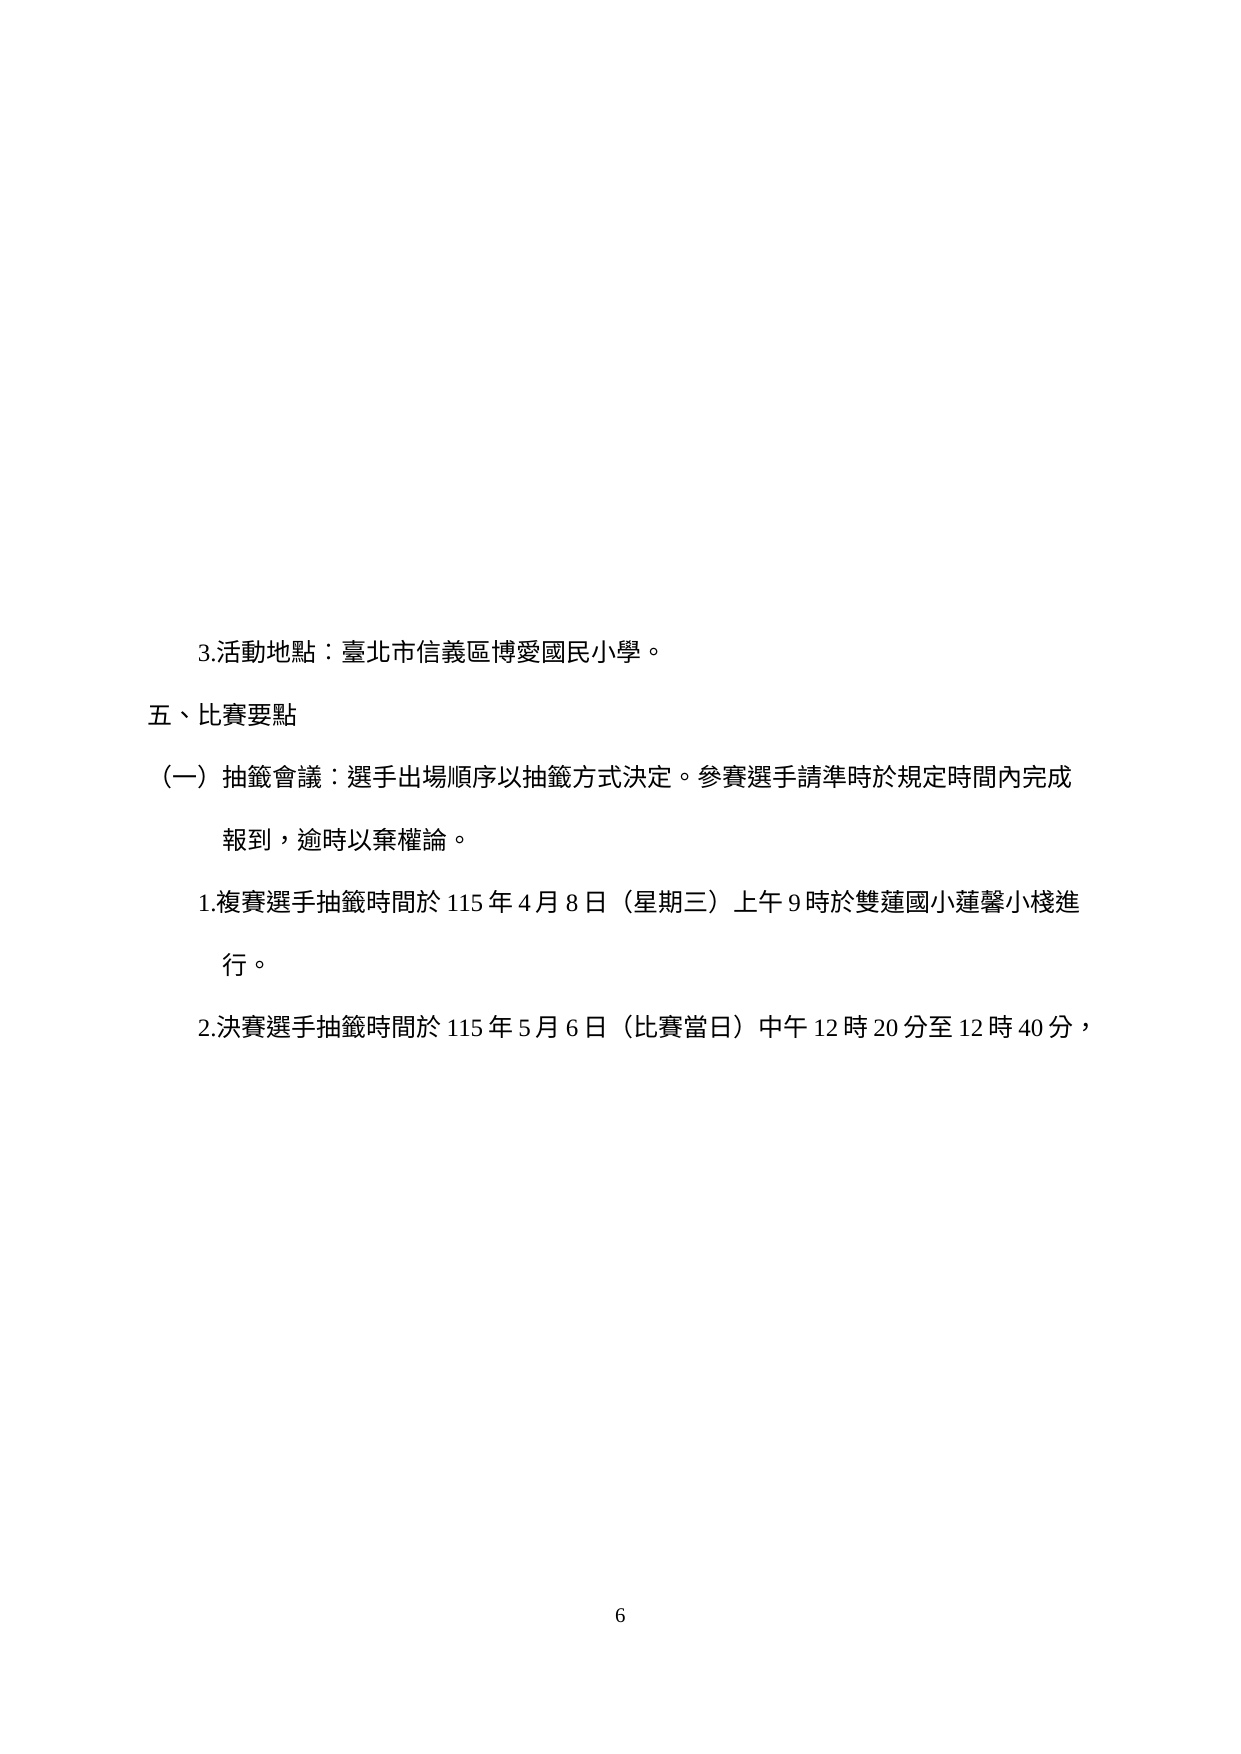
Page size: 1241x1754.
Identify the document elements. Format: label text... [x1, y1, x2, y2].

text 2.決賽選手抽籤時間於115年5月6日（比賽當日）中午12時20分至12時40分，決賽選手報到後進行抽籤。 [198, 984, 1092, 1047]
text 1.複賽選手抽籤時間於115年4月8日（星期三）上午9時於雙蓮國小蓮馨小棧進行。 [198, 859, 1092, 984]
text 五、比賽要點 [148, 672, 1092, 734]
text 3.活動地點︰臺北市信義區博愛國民小學。 [198, 609, 1092, 672]
text （一）抽籤會議︰選手出場順序以抽籤方式決定。參賽選手請準時於規定時間內完成報到，逾時以棄權論。 [148, 734, 1092, 859]
